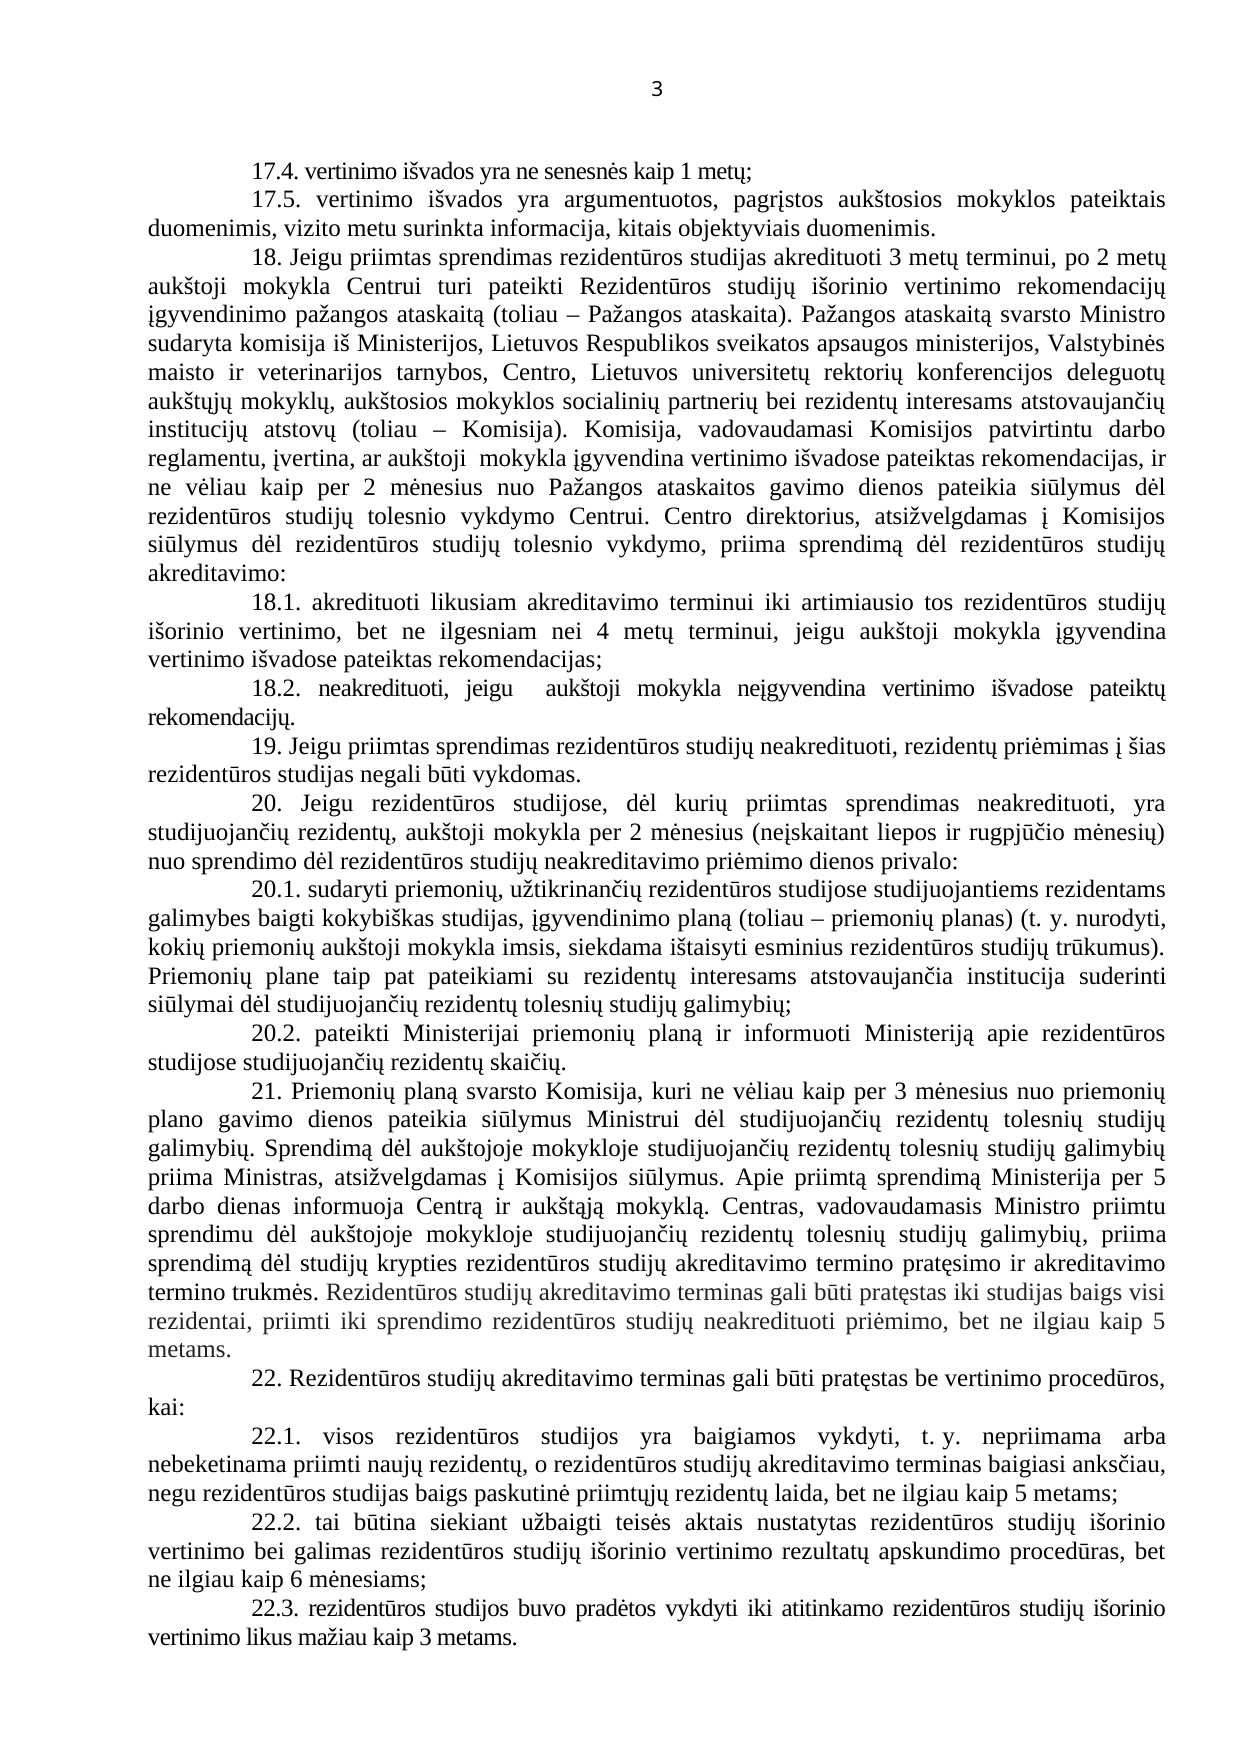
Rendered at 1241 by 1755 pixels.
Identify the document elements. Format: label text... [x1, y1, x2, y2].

text 20.2. pateikti Ministerijai priemonių planą ir informuoti Ministeriją apie rezidentūros studijose studijuojančių rezidentų skaičių. [148, 1018, 1166, 1076]
text 20. Jeigu rezidentūros studijose, dėl kurių priimtas sprendimas neakredituoti, yra studijuojančių rezidentų, aukštoji mokykla per 2 mėnesius (neįskaitant liepos ir rugpjūčio mėnesių) nuo sprendimo dėl rezidentūros studijų neakreditavimo priėmimo dienos privalo: [148, 788, 1166, 874]
text 17.5. vertinimo išvados yra argumentuotos, pagrįstos aukštosios mokyklos pateiktais duomenimis, vizito metu surinkta informacija, kitais objektyviais duomenimis. [148, 184, 1166, 242]
text 18. Jeigu priimtas sprendimas rezidentūros studijas akredituoti 3 metų terminui, po 2 metų aukštoji mokykla Centrui turi pateikti Rezidentūros studijų išorinio vertinimo rekomendacijų įgyvendinimo pažangos ataskaitą (toliau – Pažangos ataskaita). Pažangos ataskaitą svarsto Ministro sudaryta komisija iš Ministerijos, Lietuvos Respublikos sveikatos apsaugos ministerijos, Valstybinės maisto ir veterinarijos tarnybos, Centro, Lietuvos universitetų rektorių konferencijos deleguotų aukštųjų mokyklų, aukštosios mokyklos socialinių partnerių bei rezidentų interesams atstovaujančių institucijų atstovų (toliau – Komisija). Komisija, vadovaudamasi Komisijos patvirtintu darbo reglamentu, įvertina, ar aukštoji mokykla įgyvendina vertinimo išvadose pateiktas rekomendacijas, ir ne vėliau kaip per 2 mėnesius nuo Pažangos ataskaitos gavimo dienos pateikia siūlymus dėl rezidentūros studijų tolesnio vykdymo Centrui. Centro direktorius, atsižvelgdamas į Komisijos siūlymus dėl rezidentūros studijų tolesnio vykdymo, priima sprendimą dėl rezidentūros studijų akreditavimo: [148, 242, 1166, 587]
text 22.1. visos rezidentūros studijos yra baigiamos vykdyti, t. y. nepriimama arba nebeketinama priimti naujų rezidentų, o rezidentūros studijų akreditavimo terminas baigiasi anksčiau, negu rezidentūros studijas baigs paskutinė priimtųjų rezidentų laida, bet ne ilgiau kaip 5 metams; [148, 1421, 1166, 1507]
text 21. Priemonių planą svarsto Komisija, kuri ne vėliau kaip per 3 mėnesius nuo priemonių plano gavimo dienos pateikia siūlymus Ministrui dėl studijuojančių rezidentų tolesnių studijų galimybių. Sprendimą dėl aukštojoje mokykloje studijuojančių rezidentų tolesnių studijų galimybių priima Ministras, atsižvelgdamas į Komisijos siūlymus. Apie priimtą sprendimą Ministerija per 5 darbo dienas informuoja Centrą ir aukštąją mokyklą. Centras, vadovaudamasis Ministro priimtu sprendimu dėl aukštojoje mokykloje studijuojančių rezidentų tolesnių studijų galimybių, priima sprendimą dėl studijų krypties rezidentūros studijų akreditavimo termino pratęsimo ir akreditavimo termino trukmės. Rezidentūros studijų akreditavimo terminas gali būti pratęstas iki studijas baigs visi rezidentai, priimti iki sprendimo rezidentūros studijų neakredituoti priėmimo, bet ne ilgiau kaip 5 metams. [148, 1076, 1166, 1363]
text 22. Rezidentūros studijų akreditavimo terminas gali būti pratęstas be vertinimo procedūros, kai: [148, 1363, 1166, 1421]
text 18.1. akredituoti likusiam akreditavimo terminui iki artimiausio tos rezidentūros studijų išorinio vertinimo, bet ne ilgesniam nei 4 metų terminui, jeigu aukštoji mokykla įgyvendina vertinimo išvadose pateiktas rekomendacijas; [148, 587, 1166, 673]
text 20.1. sudaryti priemonių, užtikrinančių rezidentūros studijose studijuojantiems rezidentams galimybes baigti kokybiškas studijas, įgyvendinimo planą (toliau – priemonių planas) (t. y. nurodyti, kokių priemonių aukštoji mokykla imsis, siekdama ištaisyti esminius rezidentūros studijų trūkumus). Priemonių plane taip pat pateikiami su rezidentų interesams atstovaujančia institucija suderinti siūlymai dėl studijuojančių rezidentų tolesnių studijų galimybių; [148, 874, 1166, 1018]
text 17.4. vertinimo išvados yra ne senesnės kaip 1 metų; [148, 156, 1166, 184]
text 22.2. tai būtina siekiant užbaigti teisės aktais nustatytas rezidentūros studijų išorinio vertinimo bei galimas rezidentūros studijų išorinio vertinimo rezultatų apskundimo procedūras, bet ne ilgiau kaip 6 mėnesiams; [148, 1507, 1166, 1593]
text 18.2. neakredituoti, jeigu aukštoji mokykla neįgyvendina vertinimo išvadose pateiktų rekomendacijų. [148, 673, 1166, 731]
text 19. Jeigu priimtas sprendimas rezidentūros studijų neakredituoti, rezidentų priėmimas į šias rezidentūros studijas negali būti vykdomas. [148, 731, 1166, 788]
text 22.3. rezidentūros studijos buvo pradėtos vykdyti iki atitinkamo rezidentūros studijų išorinio vertinimo likus mažiau kaip 3 metams. [148, 1593, 1166, 1651]
